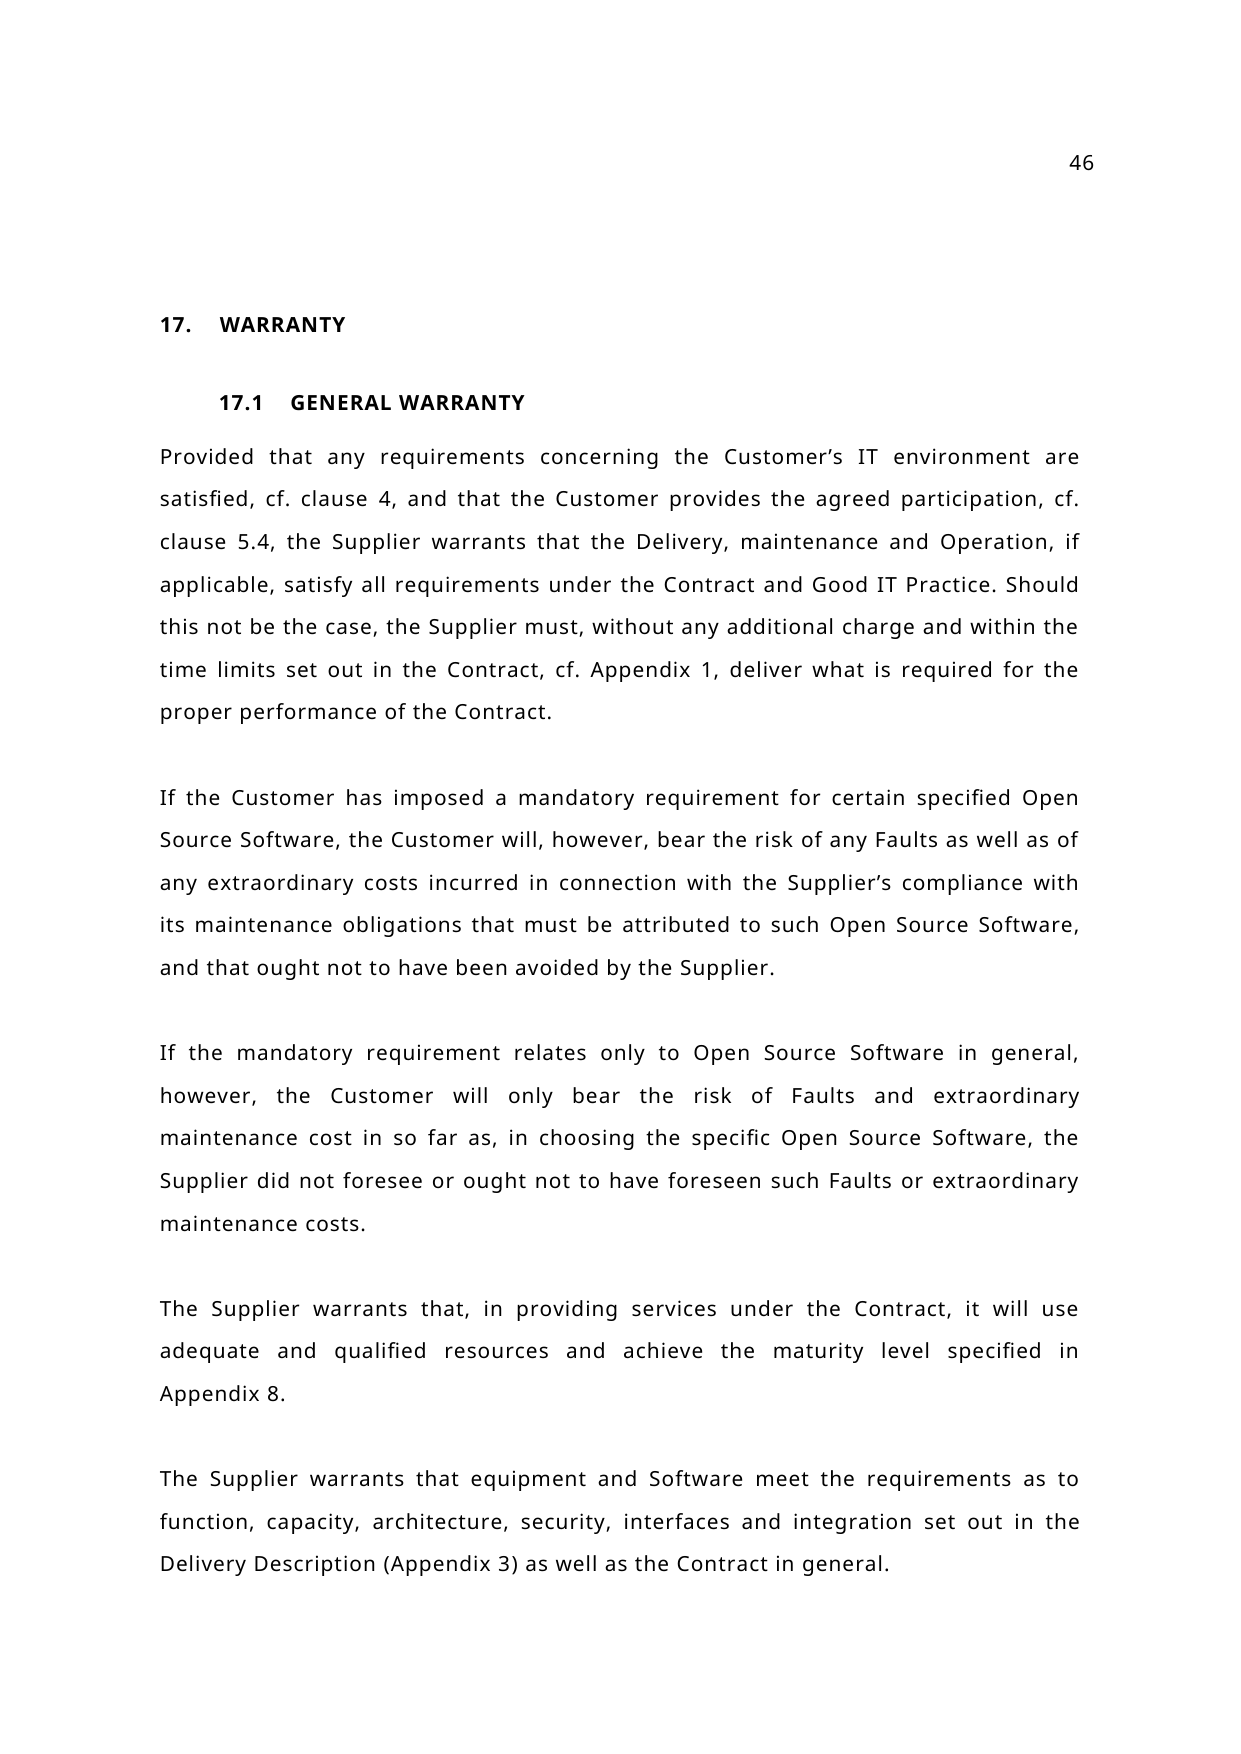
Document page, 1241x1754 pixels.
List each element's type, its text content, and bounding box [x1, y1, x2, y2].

text If the Customer has imposed a mandatory requirement for certain specified Open Source Software, the Customer will, however, bear the risk of any Faults as well as of any extraordinary costs incurred in connection with the Supplier’s compliance with its maintenance obligations that must be attributed to such Open Source Software, and that ought not to have been avoided by the Supplier. [159, 783, 1081, 982]
text The Supplier warrants that, in providing services under the Contract, it will use adequate and qualified resources and achieve the maturity level specified in Appendix 8. [159, 1294, 1081, 1408]
text If the mandatory requirement relates only to Open Source Software in general, however, the Customer will only bear the risk of Faults and extraordinary maintenance cost in so far as, in choosing the specific Open Source Software, the Supplier did not foresee or ought not to have foreseen such Faults or extraordinary maintenance costs. [159, 1038, 1081, 1237]
subtitle 17.1 General warranty [159, 388, 1081, 417]
text The Supplier warrants that equipment and Software meet the requirements as to function, capacity, architecture, security, interfaces and integration set out in the Delivery Description (Appendix 3) as well as the Contract in general. [159, 1464, 1081, 1578]
subtitle warranty [159, 310, 1081, 338]
text Provided that any requirements concerning the Customer’s IT environment are satisfied, cf. clause 4, and that the Customer provides the agreed participation, cf. clause 5.4, the Supplier warrants that the Delivery, maintenance and Operation, if applicable, satisfy all requirements under the Contract and Good IT Practice. Should this not be the case, the Supplier must, without any additional charge and within the time limits set out in the Contract, cf. Appendix 1, deliver what is required for the proper performance of the Contract. [159, 442, 1081, 726]
